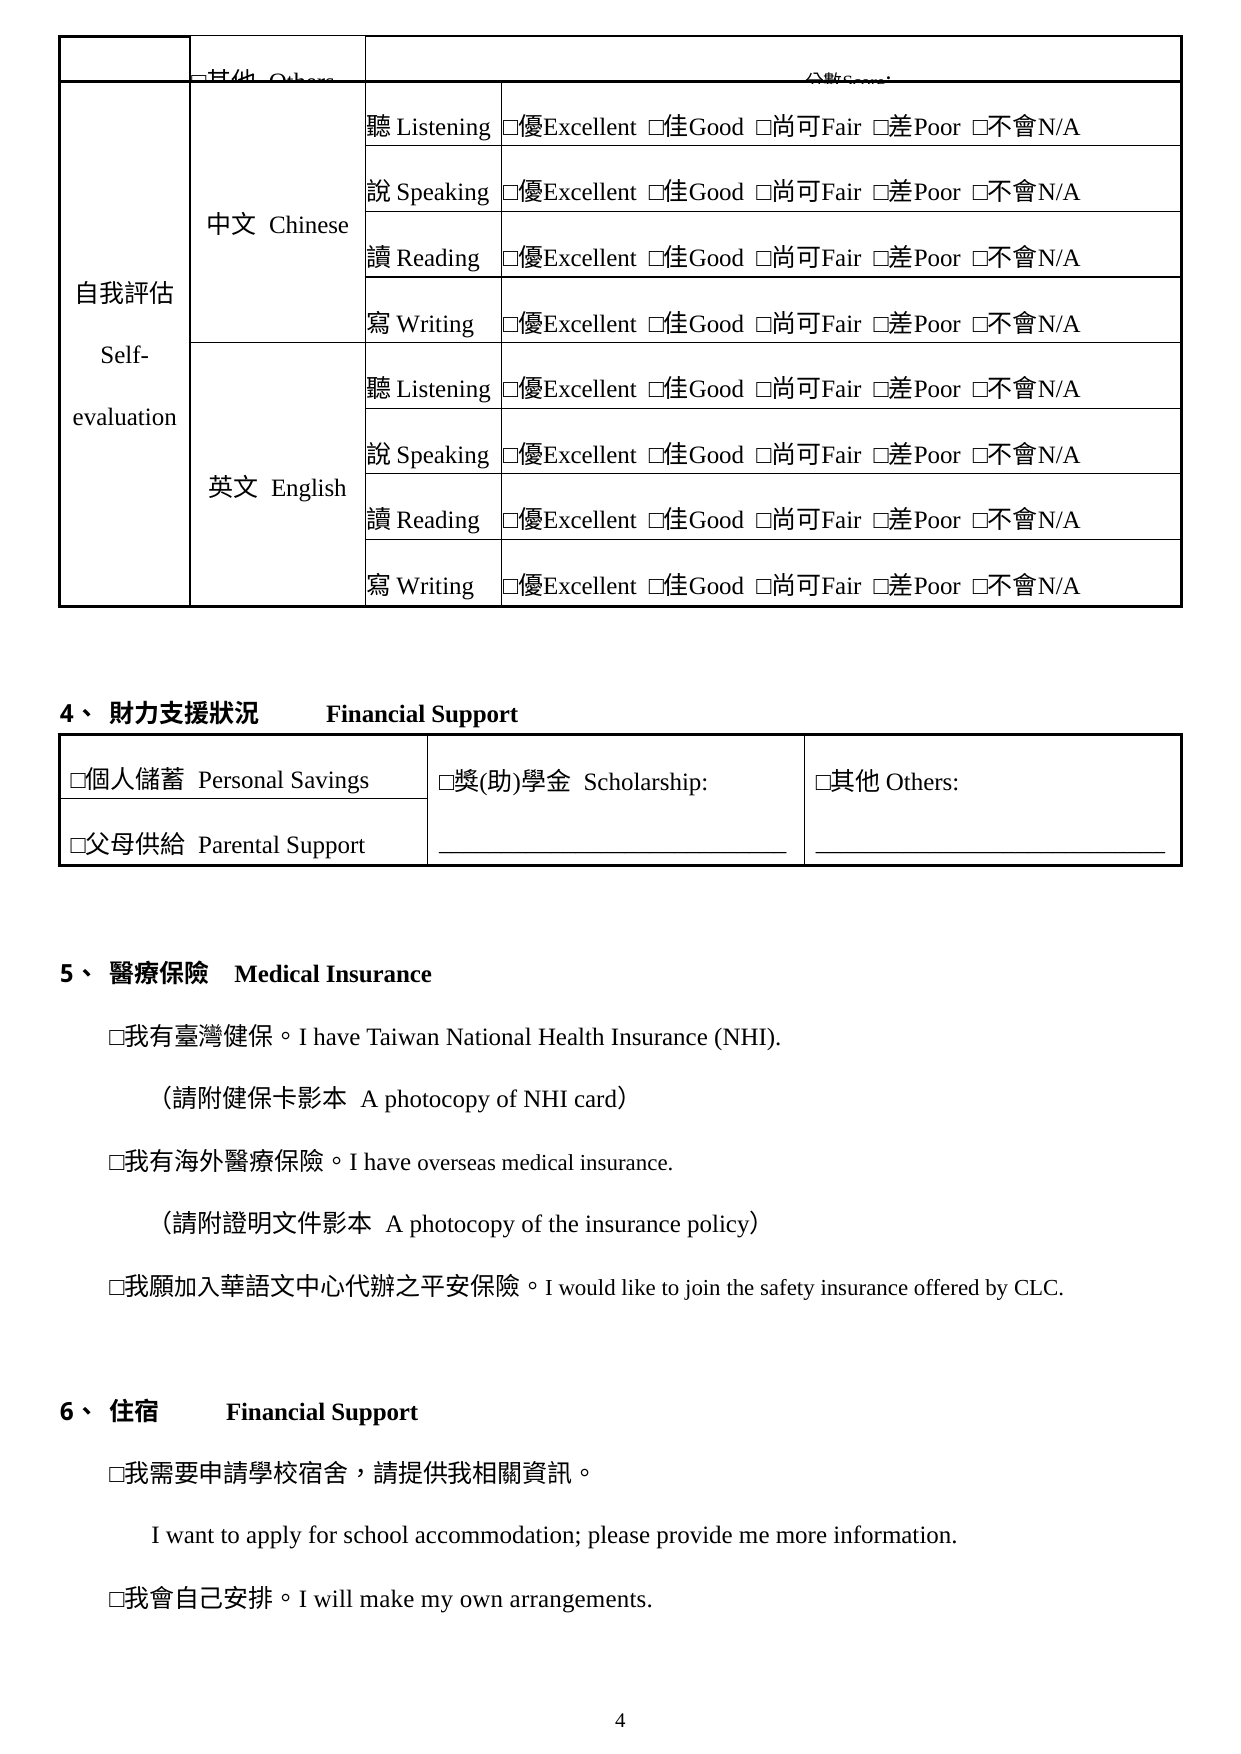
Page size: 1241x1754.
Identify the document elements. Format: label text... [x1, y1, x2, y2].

table_cell 寫Writing [366, 278, 501, 342]
list 住宿 Financial Support [59, 1368, 1181, 1430]
table_cell 中文 Chinese [191, 83, 365, 342]
text □我願加入華語文中心代辦之平安保險。I would like to join the safety insurance offered by CLC. [109, 1243, 1181, 1305]
table_cell □優Excellent □佳Good □尚可Fair □差Poor □不會N/A [502, 409, 1180, 473]
table_cell 聽Listening [366, 83, 501, 145]
table_cell 英文 English [191, 343, 365, 604]
text （請附證明文件影本 A photocopy of the insurance policy） [109, 1180, 1181, 1243]
table_cell □優Excellent □佳Good □尚可Fair □差Poor □不會N/A [502, 540, 1180, 604]
table_cell □優Excellent □佳Good □尚可Fair □差Poor □不會N/A [502, 343, 1180, 408]
table_cell 讀Reading [366, 474, 501, 539]
table_cell □其他 Others [191, 36, 365, 79]
text I want to apply for school accommodation; please provide me more information. [109, 1493, 1181, 1555]
table_cell 寫Writing [366, 540, 501, 604]
text □我有海外醫療保險。I have overseas medical insurance. [109, 1118, 1181, 1180]
table_cell 自我評估 Self-evaluation [61, 83, 189, 604]
table_cell □父母供給 Parental Support [61, 799, 427, 864]
text （請附健保卡影本 A photocopy of NHI card） [109, 1055, 1181, 1118]
text □我有臺灣健保。I have Taiwan National Health Insurance (NHI). [109, 993, 1181, 1055]
table_cell 語言證明 與成績 Language Certificate and Score [61, 38, 189, 79]
table_header □獎(助)學金 Scholarship: ____________________________ [428, 736, 804, 864]
table_cell __________________________________ 分數Score: ______ [366, 37, 1180, 79]
text □我會自己安排。I will make my own arrangements. [109, 1555, 1181, 1618]
table_cell □優Excellent □佳Good □尚可Fair □差Poor □不會N/A [502, 83, 1180, 145]
table_cell □優Excellent □佳Good □尚可Fair □差Poor □不會N/A [502, 212, 1180, 276]
table_cell □優Excellent □佳Good □尚可Fair □差Poor □不會N/A [502, 146, 1180, 211]
table_cell 說Speaking [366, 409, 501, 473]
table_cell □優Excellent □佳Good □尚可Fair □差Poor □不會N/A [502, 474, 1180, 539]
table_cell 讀Reading [366, 212, 501, 276]
text □我需要申請學校宿舍，請提供我相關資訊。 [109, 1430, 1181, 1493]
list 醫療保險 Medical Insurance [59, 930, 1181, 993]
table_header □個人儲蓄 Personal Savings [61, 736, 427, 798]
table_cell 聽Listening [366, 343, 501, 408]
table_cell 說Speaking [366, 146, 501, 211]
table_cell □優Excellent □佳Good □尚可Fair □差Poor □不會N/A [502, 278, 1180, 342]
table_header □其他Others: ____________________________ [805, 736, 1180, 864]
list 財力支援狀況 Financial Support [59, 670, 1181, 733]
